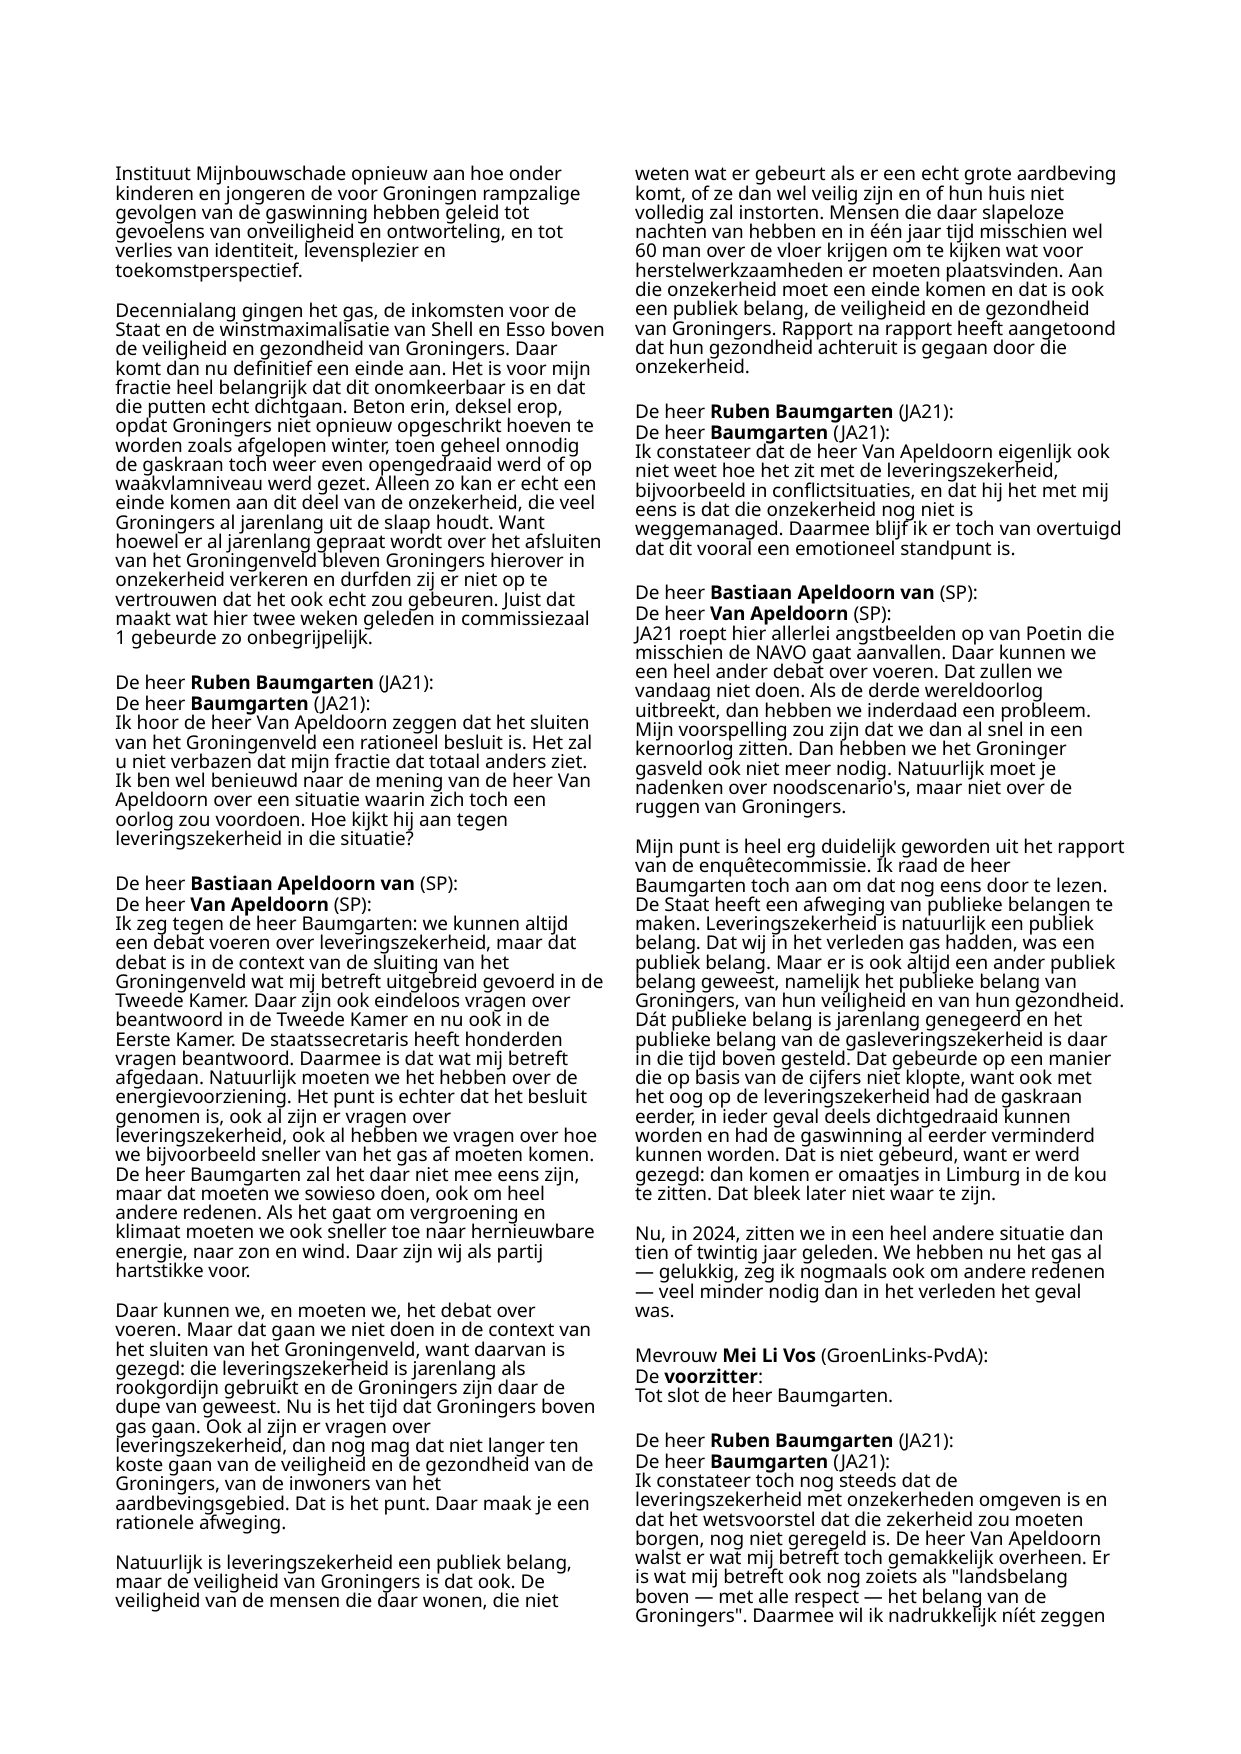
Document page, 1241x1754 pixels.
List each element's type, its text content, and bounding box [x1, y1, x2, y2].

text Daar kunnen we, en moeten we, het debat over voeren. Maar dat gaan we niet doen in de context van het sluiten van het Groningenveld, want daarvan is gezegd: die leveringszekerheid is jarenlang als rookgordijn gebruikt en de Groningers zijn daar de dupe van geweest. Nu is het tijd dat Groningers boven gas gaan. Ook al zijn er vragen over leveringszekerheid, dan nog mag dat niet langer ten koste gaan van de veiligheid en de gezondheid van de Groningers, van de inwoners van het aardbevingsgebied. Dat is het punt. Daar maak je een rationele afweging. [115, 1302, 605, 1533]
text De heer Ruben Baumgarten (JA21): [635, 1427, 1125, 1453]
text De heer Ruben Baumgarten (JA21): [115, 669, 605, 695]
text Natuurlijk is leveringszekerheid een publiek belang, maar de veiligheid van Groningers is dat ook. De veiligheid van de mensen die daar wonen, die niet [115, 1554, 605, 1612]
text JA21 roept hier allerlei angstbeelden op van Poetin die misschien de NAVO gaat aanvallen. Daar kunnen we een heel ander debat over voeren. Dat zullen we vandaag niet doen. Als de derde wereldoorlog uitbreekt, dan hebben we inderdaad een probleem. Mijn voorspelling zou zijn dat we dan al snel in een kernoorlog zitten. Dan hebben we het Groninger gasveld ook niet meer nodig. Natuurlijk moet je nadenken over noodscenario's, maar niet over de ruggen van Groningers. [635, 624, 1125, 817]
text De heer Van Apeldoorn (SP): [115, 896, 605, 915]
text weten wat er gebeurt als er een echt grote aardbeving komt, of ze dan wel veilig zijn en of hun huis niet volledig zal instorten. Mensen die daar slapeloze nachten van hebben en in één jaar tijd misschien wel 60 man over de vloer krijgen om te kijken wat voor herstelwerkzaamheden er moeten plaatsvinden. Aan die onzekerheid moet een einde komen en dat is ook een publiek belang, de veiligheid en de gezondheid van Groningers. Rapport na rapport heeft aangetoond dat hun gezondheid achteruit is gegaan door die onzekerheid. [635, 165, 1125, 377]
text De heer Baumgarten (JA21): [635, 424, 1125, 443]
text Ik constateer dat de heer Van Apeldoorn eigenlijk ook niet weet hoe het zit met de leveringszekerheid, bijvoorbeeld in conflictsituaties, en dat hij het met mij eens is dat die onzekerheid nog niet is weggemanaged. Daarmee blijf ik er toch van overtuigd dat dit vooral een emotioneel standpunt is. [635, 443, 1125, 559]
text Ik hoor de heer Van Apeldoorn zeggen dat het sluiten van het Groningenveld een rationeel besluit is. Het zal u niet verbazen dat mijn fractie dat totaal anders ziet. Ik ben wel benieuwd naar de mening van de heer Van Apeldoorn over een situatie waarin zich toch een oorlog zou voordoen. Hoe kijkt hij aan tegen leveringszekerheid in die situatie? [115, 714, 605, 849]
text De voorzitter: [635, 1368, 1125, 1387]
text De heer Bastiaan Apeldoorn van (SP): [115, 870, 605, 896]
text De heer Baumgarten (JA21): [635, 1453, 1125, 1472]
text Mijn punt is heel erg duidelijk geworden uit het rapport van de enquêtecommissie. Ik raad de heer Baumgarten toch aan om dat nog eens door te lezen. De Staat heeft een afweging van publieke belangen te maken. Leveringszekerheid is natuurlijk een publiek belang. Dat wij in het verleden gas hadden, was een publiek belang. Maar er is ook altijd een ander publiek belang geweest, namelijk het publieke belang van Groningers, van hun veiligheid en van hun gezondheid. Dát publieke belang is jarenlang genegeerd en het publieke belang van de gasleveringszekerheid is daar in die tijd boven gesteld. Dat gebeurde op een manier die op basis van de cijfers niet klopte, want ook met het oog op de leveringszekerheid had de gaskraan eerder, in ieder geval deels dichtgedraaid kunnen worden en had de gaswinning al eerder verminderd kunnen worden. Dat is niet gebeurd, want er werd gezegd: dan komen er omaatjes in Limburg in de kou te zitten. Dat bleek later niet waar te zijn. [635, 838, 1125, 1204]
text De heer Bastiaan Apeldoorn van (SP): [635, 579, 1125, 605]
text Nu, in 2024, zitten we in een heel andere situatie dan tien of twintig jaar geleden. We hebben nu het gas al — gelukkig, zeg ik nogmaals ook om andere redenen — veel minder nodig dan in het verleden het geval was. [635, 1225, 1125, 1321]
text Tot slot de heer Baumgarten. [635, 1387, 1125, 1406]
text De heer Ruben Baumgarten (JA21): [635, 398, 1125, 424]
text Instituut Mijnbouwschade opnieuw aan hoe onder kinderen en jongeren de voor Groningen rampzalige gevolgen van de gaswinning hebben geleid tot gevoelens van onveiligheid en ontworteling, en tot verlies van identiteit, levensplezier en toekomstperspectief. [115, 165, 605, 281]
text De heer Van Apeldoorn (SP): [635, 605, 1125, 624]
text Mevrouw Mei Li Vos (GroenLinks-PvdA): [635, 1342, 1125, 1368]
text Decennialang gingen het gas, de inkomsten voor de Staat en de winstmaximalisatie van Shell en Esso boven de veiligheid en gezondheid van Groningers. Daar komt dan nu definitief een einde aan. Het is voor mijn fractie heel belangrijk dat dit onomkeerbaar is en dat die putten echt dichtgaan. Beton erin, deksel erop, opdat Groningers niet opnieuw opgeschrikt hoeven te worden zoals afgelopen winter, toen geheel onnodig de gaskraan toch weer even opengedraaid werd of op waakvlamniveau werd gezet. Alleen zo kan er echt een einde komen aan dit deel van de onzekerheid, die veel Groningers al jarenlang uit de slaap houdt. Want hoewel er al jarenlang gepraat wordt over het afsluiten van het Groningenveld bleven Groningers hierover in onzekerheid verkeren en durfden zij er niet op te vertrouwen dat het ook echt zou gebeuren. Juist dat maakt wat hier twee weken geleden in commissiezaal 1 gebeurde zo onbegrijpelijk. [115, 302, 605, 648]
text Ik constateer toch nog steeds dat de leveringszekerheid met onzekerheden omgeven is en dat het wetsvoorstel dat die zekerheid zou moeten borgen, nog niet geregeld is. De heer Van Apeldoorn walst er wat mij betreft toch gemakkelijk overheen. Er is wat mij betreft ook nog zoiets als "landsbelang boven — met alle respect — het belang van de Groningers". Daarmee wil ik nadrukkelijk níét zeggen [635, 1472, 1125, 1626]
text De heer Baumgarten (JA21): [115, 695, 605, 714]
text Ik zeg tegen de heer Baumgarten: we kunnen altijd een debat voeren over leveringszekerheid, maar dat debat is in de context van de sluiting van het Groningenveld wat mij betreft uitgebreid gevoerd in de Tweede Kamer. Daar zijn ook eindeloos vragen over beantwoord in de Tweede Kamer en nu ook in de Eerste Kamer. De staatssecretaris heeft honderden vragen beantwoord. Daarmee is dat wat mij betreft afgedaan. Natuurlijk moeten we het hebben over de energievoorziening. Het punt is echter dat het besluit genomen is, ook al zijn er vragen over leveringszekerheid, ook al hebben we vragen over hoe we bijvoorbeeld sneller van het gas af moeten komen. De heer Baumgarten zal het daar niet mee eens zijn, maar dat moeten we sowieso doen, ook om heel andere redenen. Als het gaat om vergroening en klimaat moeten we ook sneller toe naar hernieuwbare energie, naar zon en wind. Daar zijn wij als partij hartstikke voor. [115, 915, 605, 1281]
